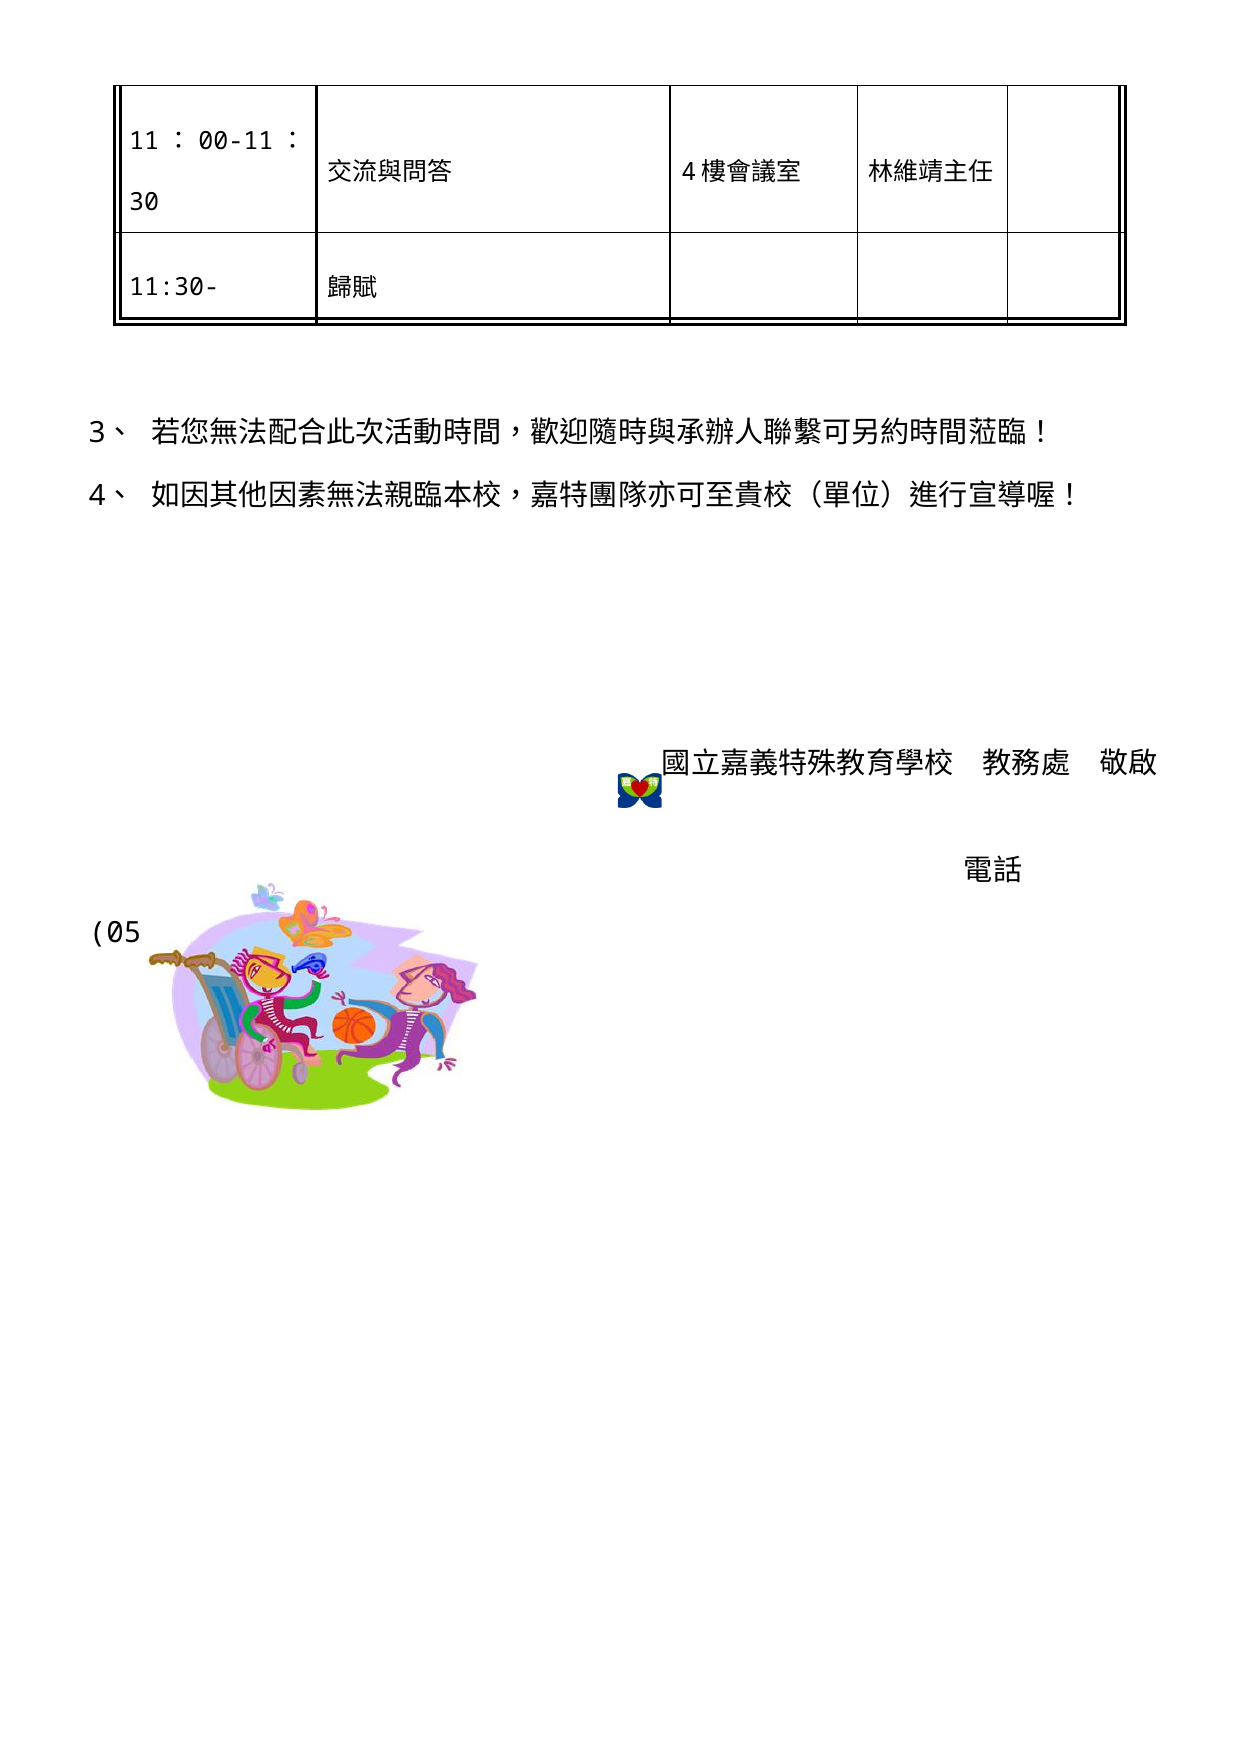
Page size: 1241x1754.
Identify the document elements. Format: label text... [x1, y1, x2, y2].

table_cell [671, 233, 857, 317]
table_cell [1008, 233, 1118, 317]
table_cell 4樓會議室 [671, 86, 857, 232]
table_cell 交流與問答 [318, 86, 669, 232]
table_cell 林維靖主任 [858, 86, 1007, 232]
text 電話(05)2858549轉101 [89, 826, 1152, 951]
table_cell [1008, 86, 1118, 232]
table_cell 11:30- [122, 233, 315, 317]
list 若您無法配合此次活動時間，歡迎隨時與承辦人聯繫可另約時間蒞臨！ [89, 388, 1152, 451]
list 如因其他因素無法親臨本校，嘉特團隊亦可至貴校（單位）進行宣導喔！ [89, 451, 1152, 513]
table_cell 11：00-11：30 [122, 86, 315, 232]
text 國立嘉義特殊教育學校 教務處 敬啟 [139, 701, 1157, 826]
table_cell [858, 233, 1007, 317]
table_cell 歸賦 [318, 233, 669, 317]
